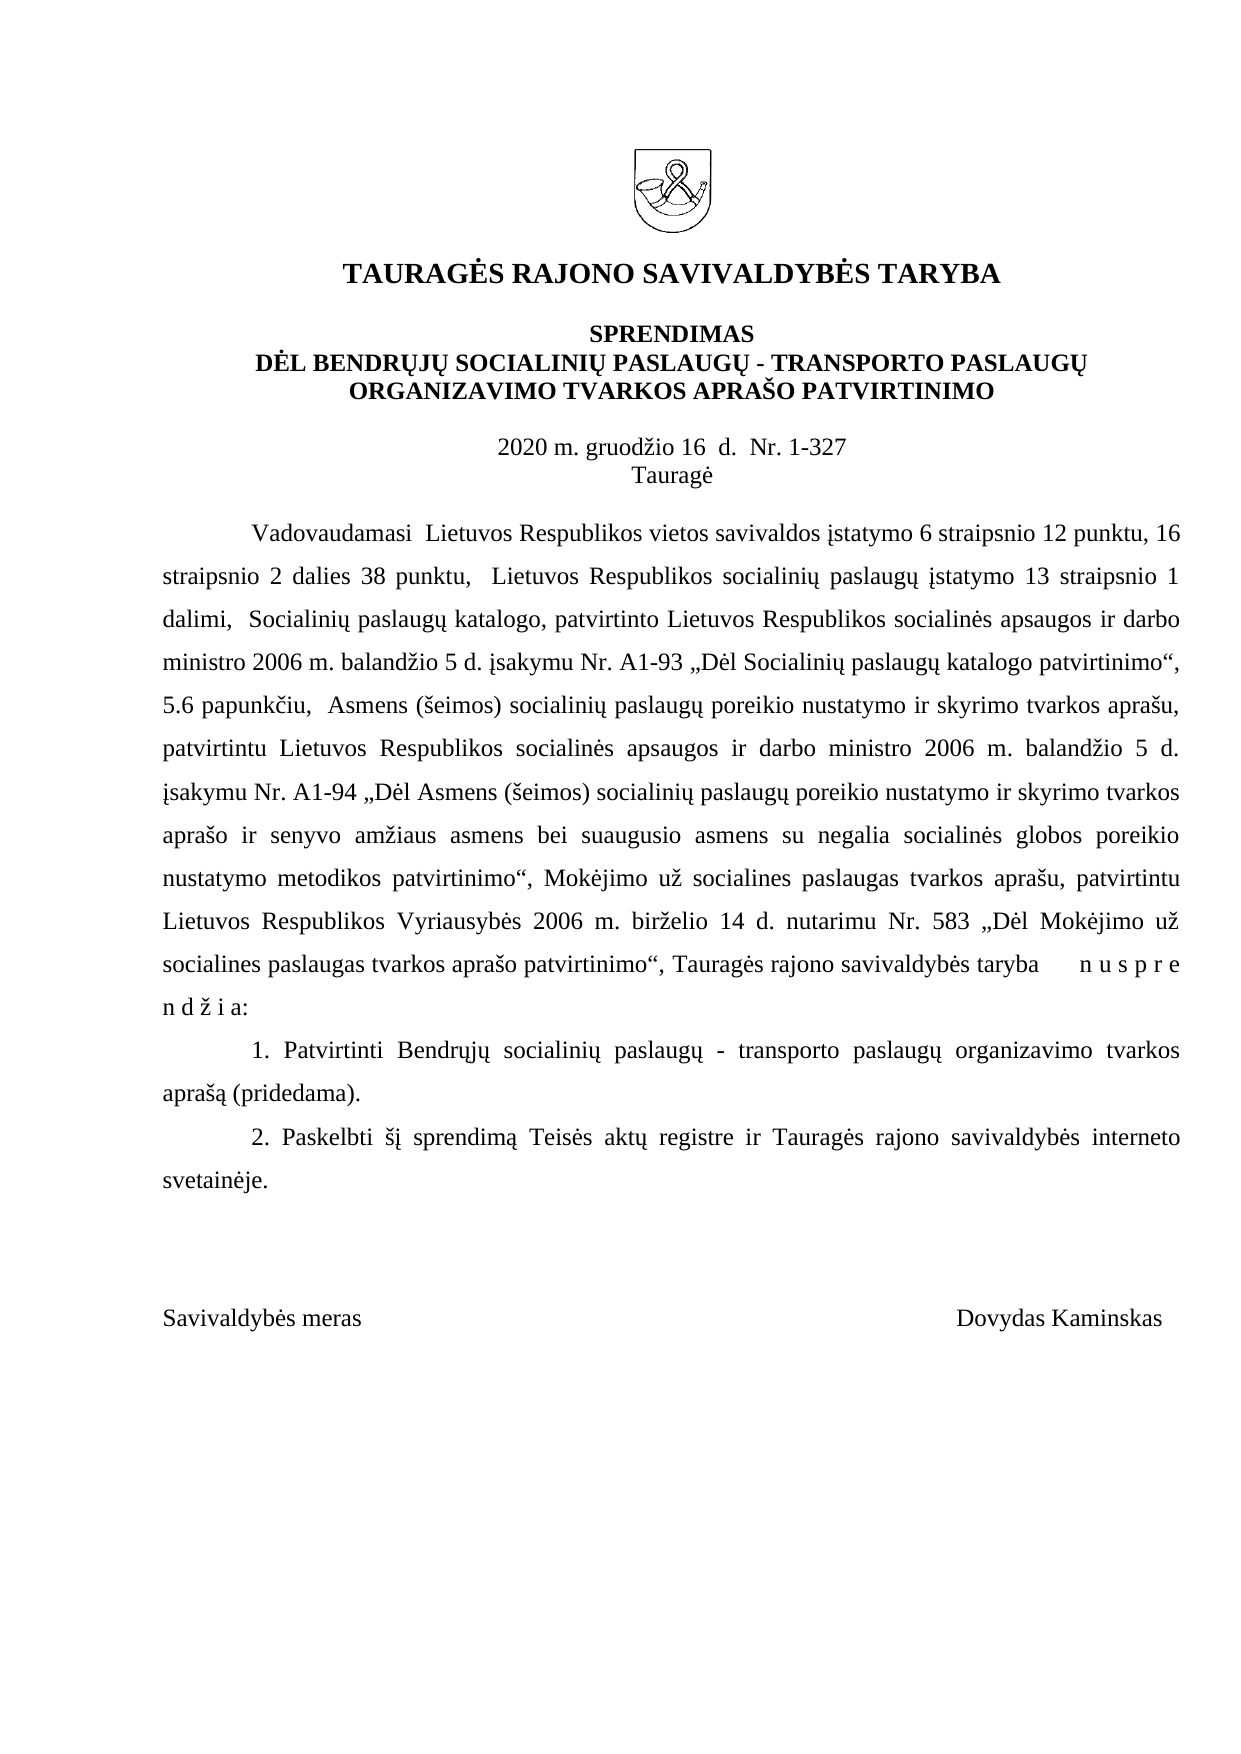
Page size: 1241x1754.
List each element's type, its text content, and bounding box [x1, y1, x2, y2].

text 1. Patvirtinti Bendrųjų socialinių paslaugų - transporto paslaugų organizavimo tvarkos aprašą (pridedama). [162, 1035, 1181, 1107]
text TAURAGĖS RAJONO SAVIVALDYBĖS TARYBA [162, 257, 1181, 290]
text 2020 m. gruodžio 16 d. Nr. 1-327 [162, 432, 1181, 460]
text SPRENDIMAS [162, 319, 1181, 348]
text 2. Paskelbti šį sprendimą Teisės aktų registre ir Tauragės rajono savivaldybės interneto svetainėje. [162, 1122, 1181, 1193]
text Vadovaudamasi Lietuvos Respublikos vietos savivaldos įstatymo 6 straipsnio 12 punktu, 16 straipsnio 2 dalies 38 punktu, Lietuvos Respublikos socialinių paslaugų įstatymo 13 straipsnio 1 dalimi, Socialinių paslaugų katalogo, patvirtinto Lietuvos Respublikos socialinės apsaugos ir darbo ministro 2006 m. balandžio 5 d. įsakymu Nr. A1-93 „Dėl Socialinių paslaugų katalogo patvirtinimo“, 5.6 papunkčiu, Asmens (šeimos) socialinių paslaugų poreikio nustatymo ir skyrimo tvarkos aprašu, patvirtintu Lietuvos Respublikos socialinės apsaugos ir darbo ministro 2006 m. balandžio 5 d. įsakymu Nr. A1-94 „Dėl Asmens (šeimos) socialinių paslaugų poreikio nustatymo ir skyrimo tvarkos aprašo ir senyvo amžiaus asmens bei suaugusio asmens su negalia socialinės globos poreikio nustatymo metodikos patvirtinimo“, Mokėjimo už socialines paslaugas tvarkos aprašu, patvirtintu Lietuvos Respublikos Vyriausybės 2006 m. birželio 14 d. nutarimu Nr. 583 „Dėl Mokėjimo už socialines paslaugas tvarkos aprašo patvirtinimo“, Tauragės rajono savivaldybės taryba n u s p r e n d ž i a: [162, 518, 1181, 1021]
text DĖL BENDRŲJŲ SOCIALINIŲ PASLAUGŲ - TRANSPORTO PASLAUGŲ ORGANIZAVIMO TVARKOS APRAŠO PATVIRTINIMO [162, 348, 1181, 405]
text Tauragė [162, 460, 1181, 489]
text Savivaldybės meras Dovydas Kaminskas [162, 1303, 1181, 1331]
